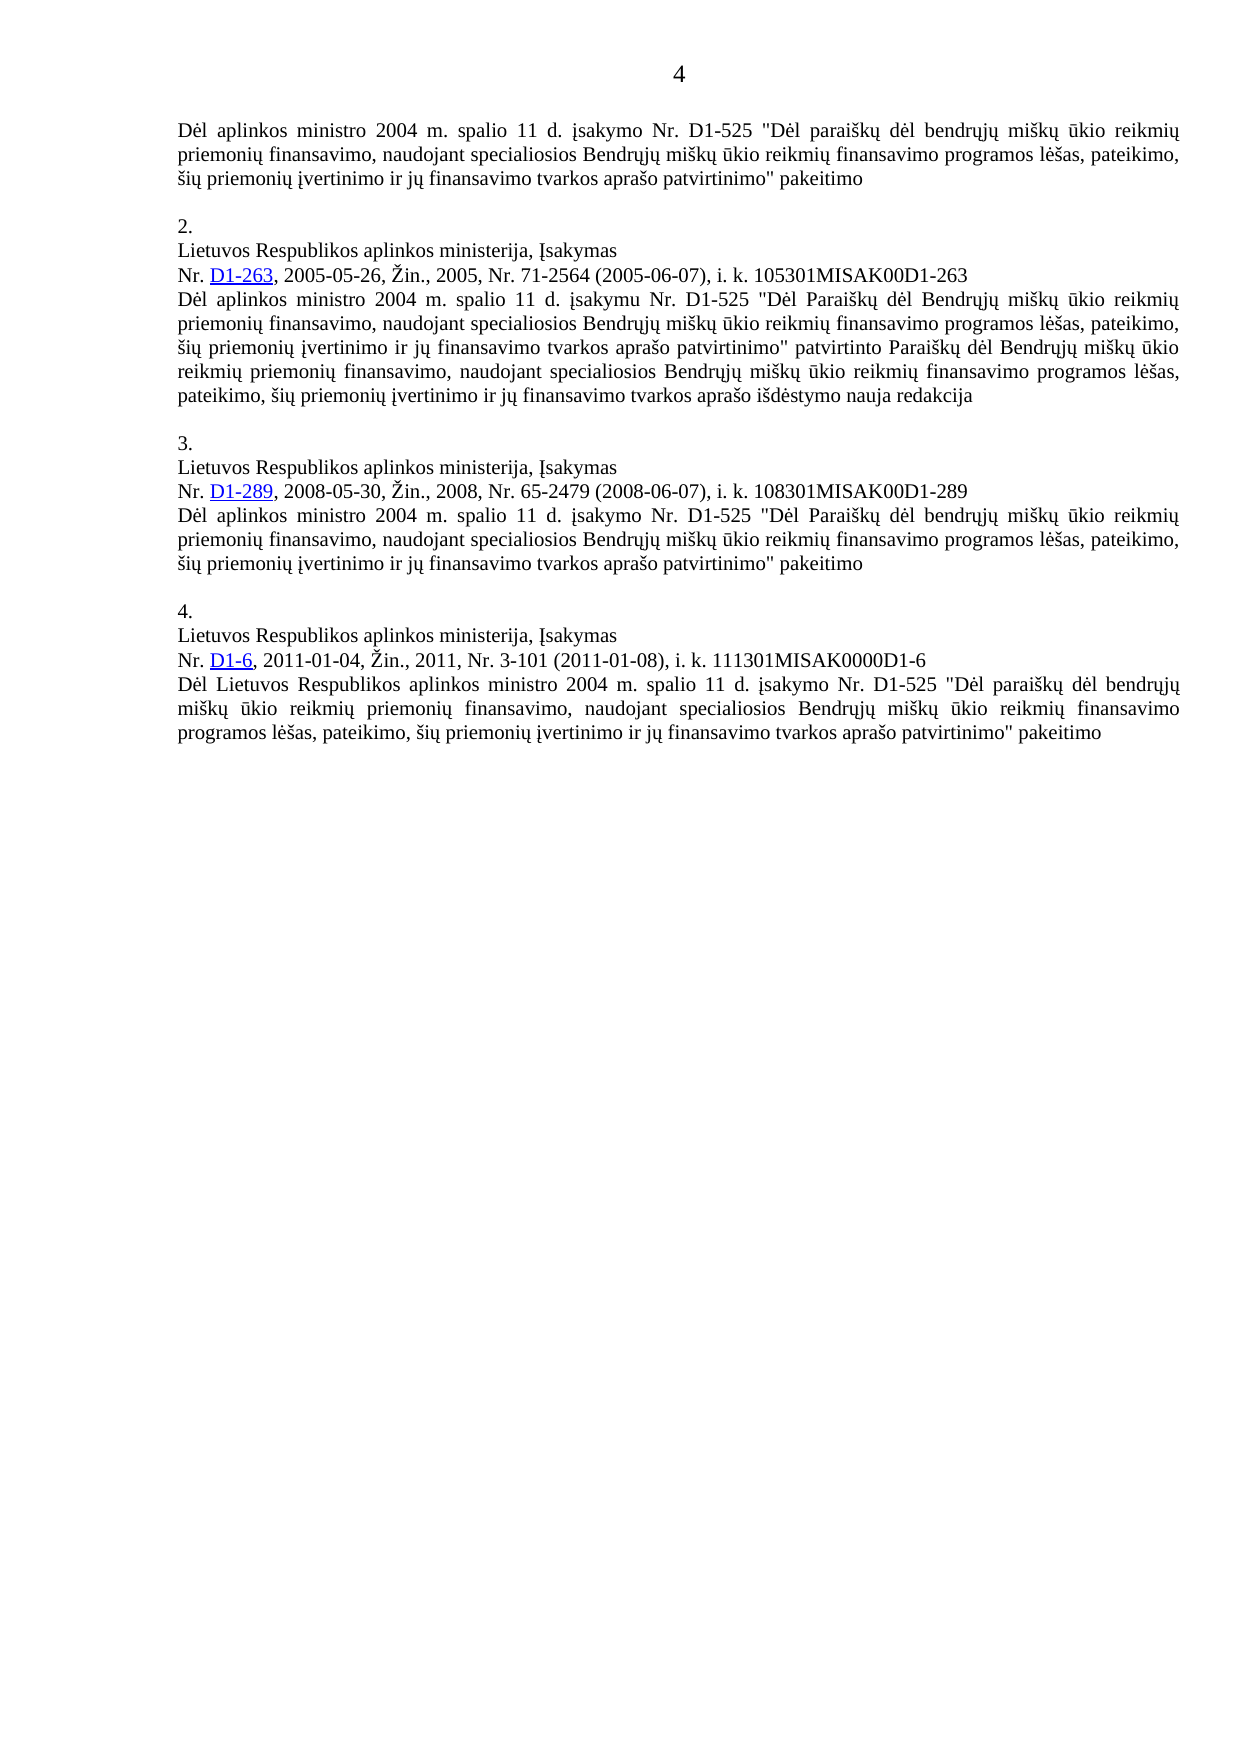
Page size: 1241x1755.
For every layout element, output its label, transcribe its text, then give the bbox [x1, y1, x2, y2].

text Dėl Lietuvos Respublikos aplinkos ministro 2004 m. spalio 11 d. įsakymo Nr. D1-525 "Dėl paraiškų dėl bendrųjų miškų ūkio reikmių priemonių finansavimo, naudojant specialiosios Bendrųjų miškų ūkio reikmių finansavimo programos lėšas, pateikimo, šių priemonių įvertinimo ir jų finansavimo tvarkos aprašo patvirtinimo" pakeitimo [177, 672, 1181, 744]
text Nr. D1-6, 2011-01-04, Žin., 2011, Nr. 3-101 (2011-01-08), i. k. 111301MISAK0000D1-6 [177, 647, 1181, 672]
text Dėl aplinkos ministro 2004 m. spalio 11 d. įsakymo Nr. D1-525 "Dėl paraiškų dėl bendrųjų miškų ūkio reikmių priemonių finansavimo, naudojant specialiosios Bendrųjų miškų ūkio reikmių finansavimo programos lėšas, pateikimo, šių priemonių įvertinimo ir jų finansavimo tvarkos aprašo patvirtinimo" pakeitimo [177, 118, 1181, 190]
text Nr. D1-289, 2008-05-30, Žin., 2008, Nr. 65-2479 (2008-06-07), i. k. 108301MISAK00D1-289 [177, 479, 1181, 503]
text Dėl aplinkos ministro 2004 m. spalio 11 d. įsakymu Nr. D1-525 "Dėl Paraiškų dėl Bendrųjų miškų ūkio reikmių priemonių finansavimo, naudojant specialiosios Bendrųjų miškų ūkio reikmių finansavimo programos lėšas, pateikimo, šių priemonių įvertinimo ir jų finansavimo tvarkos aprašo patvirtinimo" patvirtinto Paraiškų dėl Bendrųjų miškų ūkio reikmių priemonių finansavimo, naudojant specialiosios Bendrųjų miškų ūkio reikmių finansavimo programos lėšas, pateikimo, šių priemonių įvertinimo ir jų finansavimo tvarkos aprašo išdėstymo nauja redakcija [177, 287, 1181, 407]
text Lietuvos Respublikos aplinkos ministerija, Įsakymas [177, 238, 1181, 262]
text Dėl aplinkos ministro 2004 m. spalio 11 d. įsakymo Nr. D1-525 "Dėl Paraiškų dėl bendrųjų miškų ūkio reikmių priemonių finansavimo, naudojant specialiosios Bendrųjų miškų ūkio reikmių finansavimo programos lėšas, pateikimo, šių priemonių įvertinimo ir jų finansavimo tvarkos aprašo patvirtinimo" pakeitimo [177, 503, 1181, 575]
text 2. [177, 214, 1181, 238]
text Nr. D1-263, 2005-05-26, Žin., 2005, Nr. 71-2564 (2005-06-07), i. k. 105301MISAK00D1-263 [177, 262, 1181, 287]
text 3. [177, 431, 1181, 455]
text Lietuvos Respublikos aplinkos ministerija, Įsakymas [177, 455, 1181, 479]
text Lietuvos Respublikos aplinkos ministerija, Įsakymas [177, 623, 1181, 647]
text 4. [177, 599, 1181, 623]
